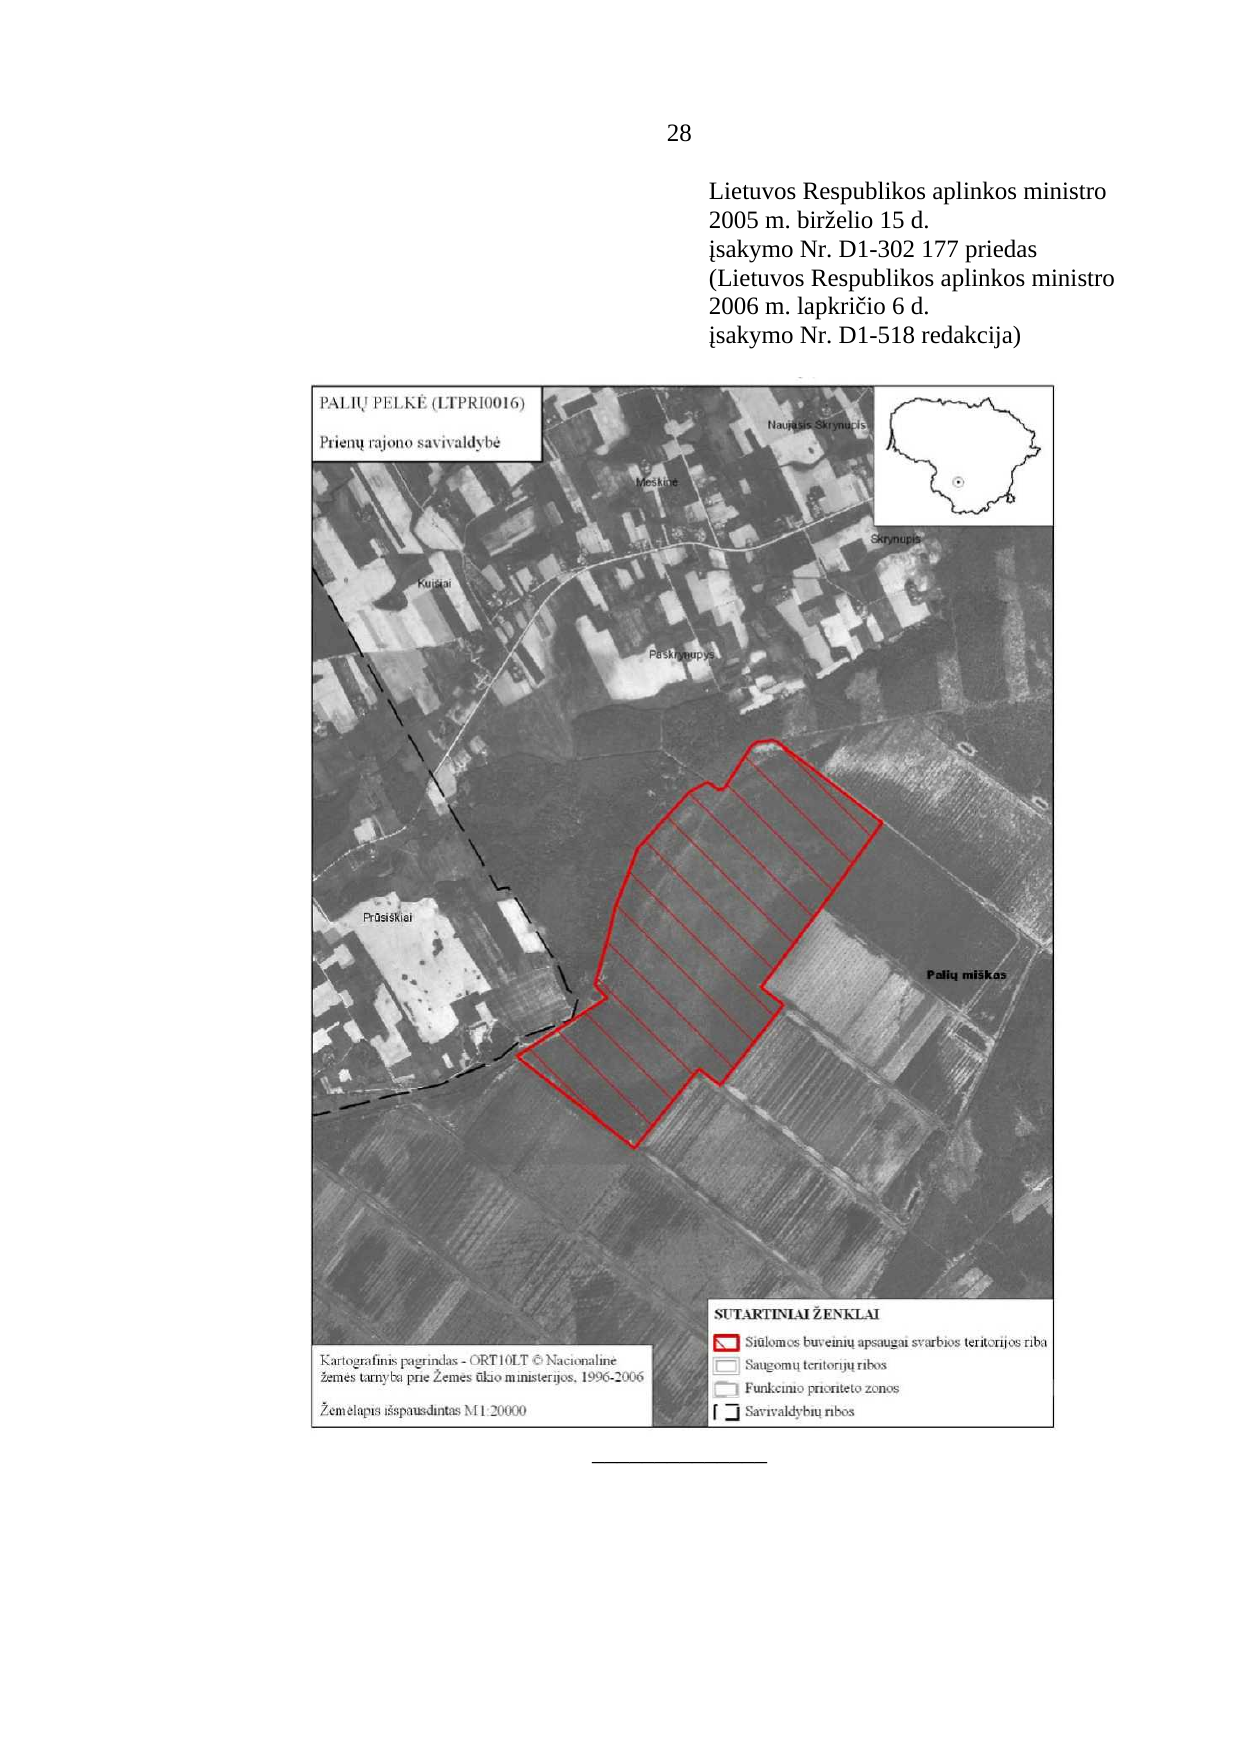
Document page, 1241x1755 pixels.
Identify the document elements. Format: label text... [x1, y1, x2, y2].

text 2005 m. birželio 15 d. [177, 205, 1181, 234]
text ______________ [177, 1437, 1181, 1466]
text (Lietuvos Respublikos aplinkos ministro [177, 263, 1181, 291]
text Lietuvos Respublikos aplinkos ministro [177, 176, 1181, 205]
text įsakymo Nr. D1-518 redakcija) [177, 320, 1181, 349]
text 2006 m. lapkričio 6 d. [177, 291, 1181, 320]
text įsakymo Nr. D1-302 177 priedas [177, 234, 1181, 263]
